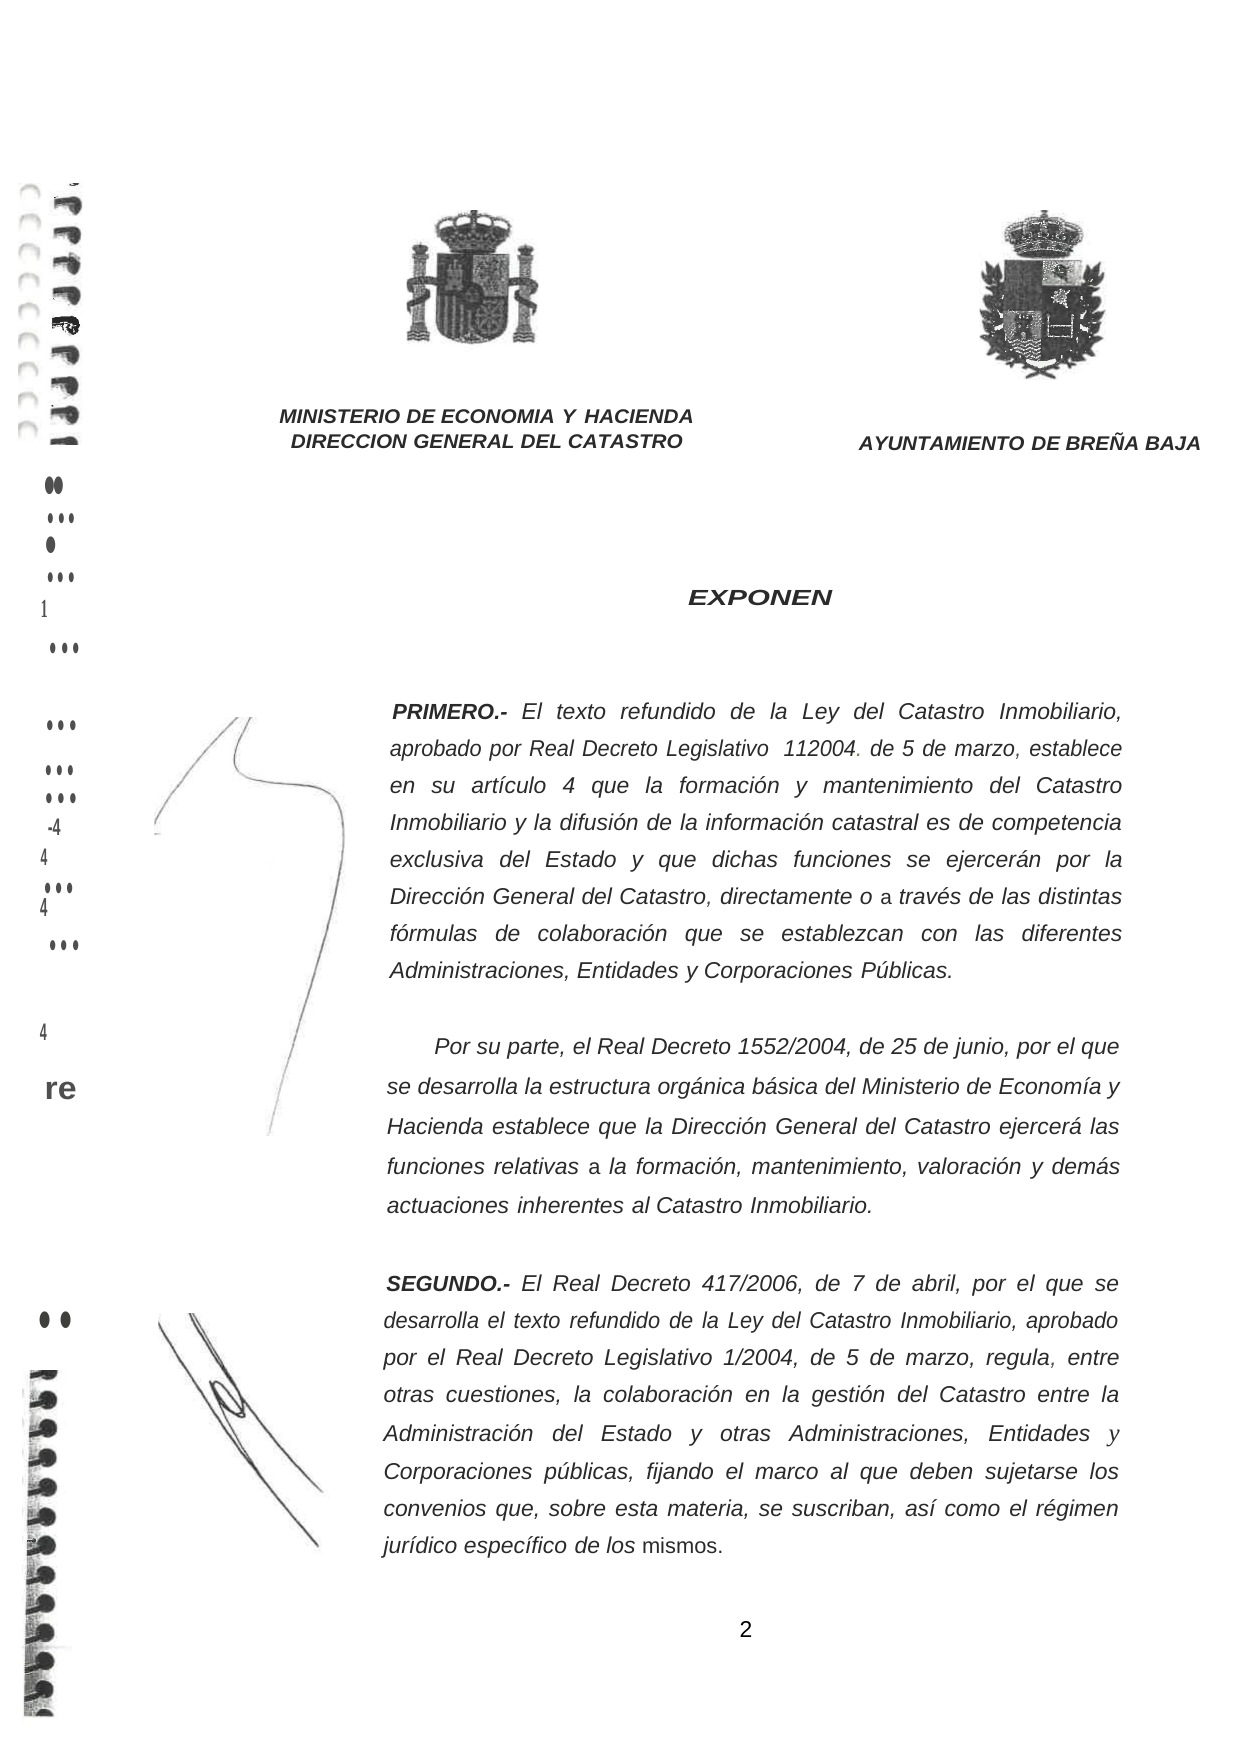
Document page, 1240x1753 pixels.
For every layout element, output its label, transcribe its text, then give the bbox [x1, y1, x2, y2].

text AYUNTAMIENTO DE BREÑA BAJA [859, 432, 1239, 454]
text ... [42, 813, 77, 913]
text MINISTERIO DE ECONOMIA Y HACIENDA DIRECCION GENERAL DEL CATASTRO [279, 405, 696, 453]
text .... [36, 999, 74, 1087]
subtitle .. [34, 1228, 83, 1351]
text PRIMERO.- El texto refundido de la Ley del Catastro Inmobiliario, aprobado por Real Decreto Legislativo 112004. de 5 de marzo, establece en su artículo 4 que la formación y mantenimiento del Catastro Inmobiliario y la difusión de la información catastral es de competencia exclusiva del Estado y que dichas funciones se ejercerán por la Dirección General del Catastro, directamente o a través de las distintas fórmulas de colaboración que se establezcan con las diferentes Administraciones, Entidades y Corporaciones Públicas. [389, 698, 1122, 984]
text ... [78, 672, 83, 744]
text 4... [40, 871, 83, 969]
text .. [39, 626, 78, 792]
text .•. [34, 1351, 83, 1598]
text Por su parte, el Real Decreto 1552/2004, de 25 de junio, por el que se desarrolla la estructura orgánica básica del Ministerio de Economía y Hacienda establece que la Dirección General del Catastro ejercerá las funciones relativas a la formación, mantenimiento, valoración y demás actuaciones inherentes al Catastro Inmobiliario. [387, 1033, 1120, 1219]
text ... [43, 699, 77, 794]
text 1... [41, 575, 83, 672]
text -4 [77, 818, 83, 840]
text 4 [74, 1017, 83, 1045]
text 4 [77, 844, 83, 871]
subtitle ... [43, 744, 83, 818]
text SEGUNDO.- El Real Decreto 417/2006, de 7 de abril, por el que se desarrolla el texto refundido de la Ley del Catastro Inmobiliario, aprobado por el Real Decreto Legislativo 1/2004, de 5 de marzo, regula, entre otras cuestiones, la colaboración en la gestión del Catastro entre la Administración del Estado y otras Administraciones, Entidades y Corporaciones públicas, fijando el marco al que deben sujetarse los convenios que, sobre esta materia, se suscriban, así como el régimen jurídico específico de los mismos. [383, 1270, 1119, 1558]
text ....... [34, 1087, 74, 1303]
text re [74, 1069, 83, 1106]
text EXPONEN [687, 585, 835, 610]
